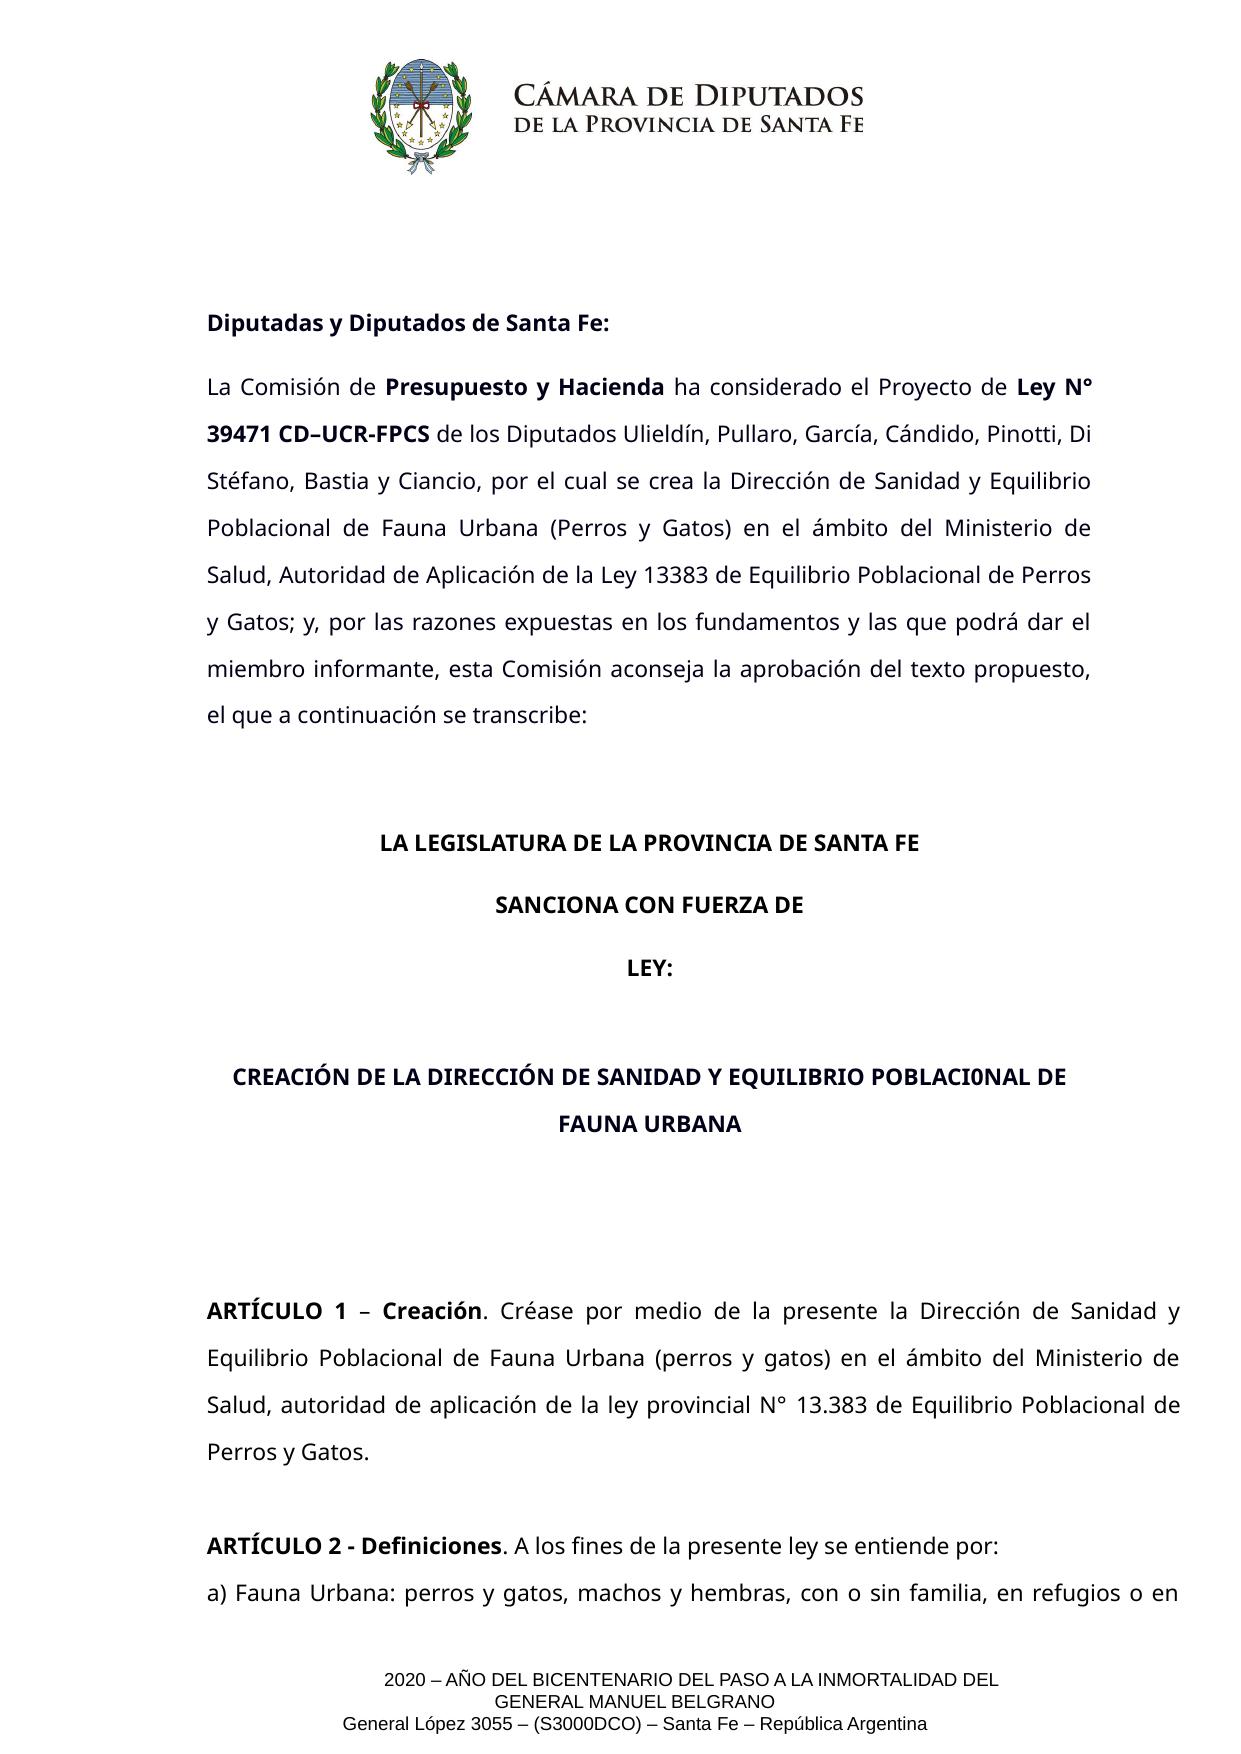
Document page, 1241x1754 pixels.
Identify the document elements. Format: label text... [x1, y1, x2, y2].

text LA LEGISLATURA DE LA PROVINCIA DE SANTA FE [207, 827, 1093, 858]
text Diputadas y Diputados de Santa Fe: [207, 307, 1093, 338]
text LEY: [207, 952, 1093, 983]
text CREACIÓN DE LA DIRECCIÓN DE SANIDAD Y EQUILIBRIO POBLACI0NAL DE FAUNA URBANA [207, 1061, 1093, 1139]
text ARTÍCULO 1 – Creación. Créase por medio de la presente la Dirección de Sanidad y Equilibrio Poblacional de Fauna Urbana (perros y gatos) en el ámbito del Ministerio de Salud, autoridad de aplicación de la ley provincial N° 13.383 de Equilibrio Poblacional de Perros y Gatos. [207, 1295, 1181, 1467]
text La Comisión de Presupuesto y Hacienda ha considerado el Proyecto de Ley N° 39471 CD–UCR-FPCS de los Diputados Ulieldín, Pullaro, García, Cándido, Pinotti, Di Stéfano, Bastia y Ciancio, por el cual se crea la Dirección de Sanidad y Equilibrio Poblacional de Fauna Urbana (Perros y Gatos) en el ámbito del Ministerio de Salud, Autoridad de Aplicación de la Ley 13383 de Equilibrio Poblacional de Perros y Gatos; y, por las razones expuestas en los fundamentos y las que podrá dar el miembro informante, esta Comisión aconseja la aprobación del texto propuesto, el que a continuación se transcribe: [207, 371, 1093, 731]
text SANCIONA CON FUERZA DE [207, 889, 1093, 920]
text ARTÍCULO 2 - Definiciones. A los fines de la presente ley se entiende por: [207, 1530, 1181, 1561]
text a) Fauna Urbana: perros y gatos, machos y hembras, con o sin familia, en refugios o en [207, 1577, 1181, 1608]
picture [370, 59, 863, 179]
